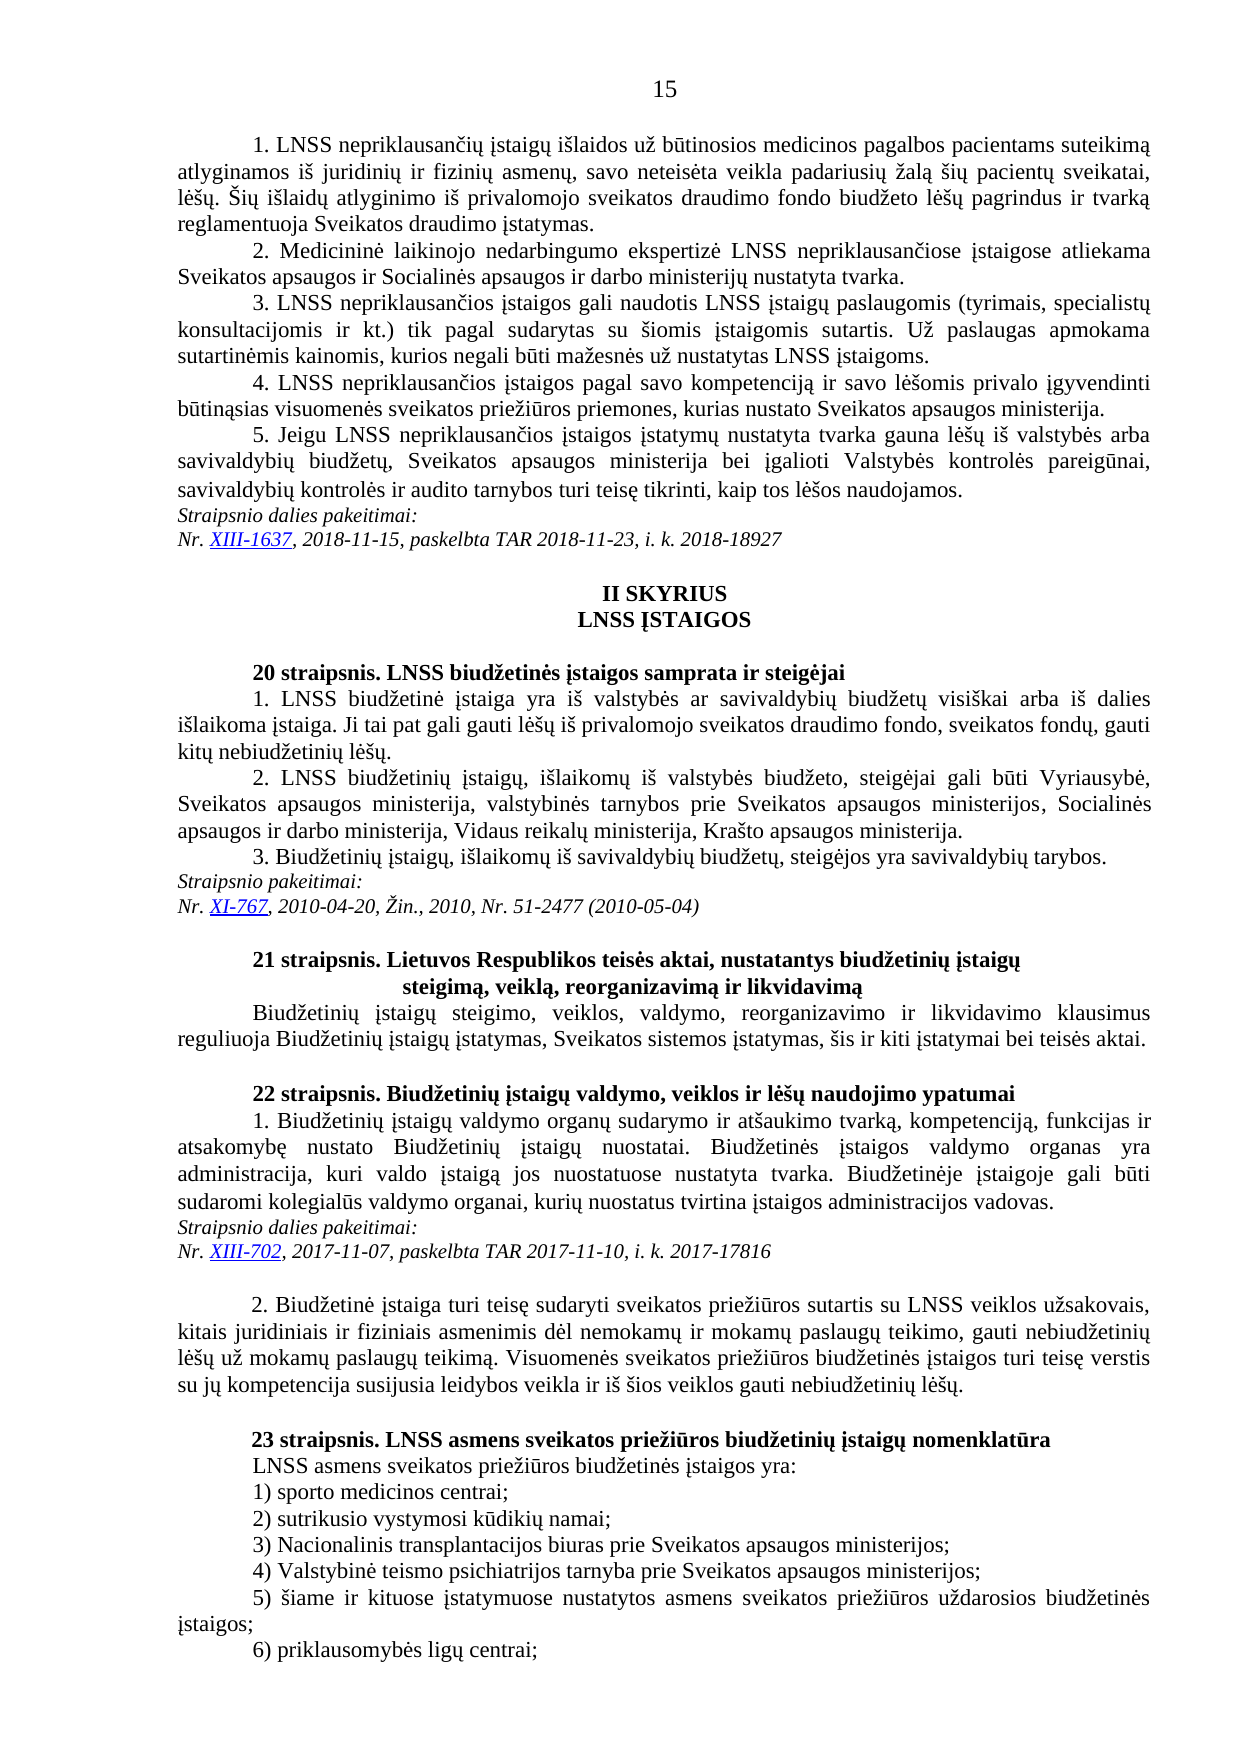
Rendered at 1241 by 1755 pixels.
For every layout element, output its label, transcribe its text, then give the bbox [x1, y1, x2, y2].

text 5. Jeigu LNSS nepriklausančios įstaigos įstatymų nustatyta tvarka gauna lėšų iš valstybės arba savivaldybių biudžetų, Sveikatos apsaugos ministerija bei įgalioti Valstybės kontrolės pareigūnai, savivaldybių kontrolės ir audito tarnybos turi teisę tikrinti, kaip tos lėšos naudojamos. [177, 421, 1152, 503]
text 22 straipsnis. Biudžetinių įstaigų valdymo, veiklos ir lėšų naudojimo ypatumai [177, 1081, 1152, 1107]
text steigimą, veiklą, reorganizavimą ir likvidavimą [402, 973, 1152, 999]
text 1. Biudžetinių įstaigų valdymo organų sudarymo ir atšaukimo tvarką, kompetenciją, funkcijas ir atsakomybę nustato Biudžetinių įstaigų nuostatai. Biudžetinės įstaigos valdymo organas yra administracija, kuri valdo įstaigą jos nuostatuose nustatyta tvarka. Biudžetinėje įstaigoje gali būti sudaromi kolegialūs valdymo organai, kurių nuostatus tvirtina įstaigos administracijos vadovas. [177, 1107, 1152, 1215]
text II skyrius [177, 579, 1152, 606]
text 21 straipsnis. Lietuvos Respublikos teisės aktai, nustatantys biudžetinių įstaigų [252, 946, 1152, 973]
text 3) Nacionalinis transplantacijos biuras prie Sveikatos apsaugos ministerijos; [177, 1531, 1152, 1557]
text 1. LNSS biudžetinė įstaiga yra iš valstybės ar savivaldybių biudžetų visiškai arba iš dalies išlaikoma įstaiga. Ji tai pat gali gauti lėšų iš privalomojo sveikatos draudimo fondo, sveikatos fondų, gauti kitų nebiudžetinių lėšų. [177, 685, 1152, 764]
text 1. LNSS nepriklausančių įstaigų išlaidos už būtinosios medicinos pagalbos pacientams suteikimą atlyginamos iš juridinių ir fizinių asmenų, savo neteisėta veikla padariusių žalą šių pacientų sveikatai, lėšų. Šių išlaidų atlyginimo iš privalomojo sveikatos draudimo fondo biudžeto lėšų pagrindus ir tvarką reglamentuoja Sveikatos draudimo įstatymas. [177, 131, 1152, 237]
text 3. LNSS nepriklausančios įstaigos gali naudotis LNSS įstaigų paslaugomis (tyrimais, specialistų konsultacijomis ir kt.) tik pagal sudarytas su šiomis įstaigomis sutartis. Už paslaugas apmokama sutartinėmis kainomis, kurios negali būti mažesnės už nustatytas LNSS įstaigoms. [177, 289, 1152, 368]
text 2. Biudžetinė įstaiga turi teisę sudaryti sveikatos priežiūros sutartis su LNSS veiklos užsakovais, kitais juridiniais ir fiziniais asmenimis dėl nemokamų ir mokamų paslaugų teikimo, gauti nebiudžetinių lėšų už mokamų paslaugų teikimą. Visuomenės sveikatos priežiūros biudžetinės įstaigos turi teisę verstis su jų kompetencija susijusia leidybos veikla ir iš šios veiklos gauti nebiudžetinių lėšų. [177, 1292, 1152, 1397]
text 2. Medicininė laikinojo nedarbingumo ekspertizė LNSS nepriklausančiose įstaigose atliekama Sveikatos apsaugos ir Socialinės apsaugos ir darbo ministerijų nustatyta tvarka. [177, 237, 1152, 289]
text 4) Valstybinė teismo psichiatrijos tarnyba prie Sveikatos apsaugos ministerijos; [177, 1557, 1152, 1584]
text Straipsnio pakeitimai: [177, 869, 1152, 893]
text 2) sutrikusio vystymosi kūdikių namai; [177, 1505, 1152, 1531]
text 20 straipsnis. LNSS biudžetinės įstaigos samprata ir steigėjai [177, 659, 1152, 685]
text 3. Biudžetinių įstaigų, išlaikomų iš savivaldybių biudžetų, steigėjos yra savivaldybių tarybos. [177, 843, 1152, 869]
text LNSS įstaigos [177, 606, 1152, 632]
text 4. LNSS nepriklausančios įstaigos pagal savo kompetenciją ir savo lėšomis privalo įgyvendinti būtinąsias visuomenės sveikatos priežiūros priemones, kurias nustato Sveikatos apsaugos ministerija. [177, 368, 1152, 421]
text 1) sporto medicinos centrai; [177, 1478, 1152, 1505]
text 5) šiame ir kituose įstatymuose nustatytos asmens sveikatos priežiūros uždarosios biudžetinės įstaigos; [177, 1584, 1152, 1637]
text 2. LNSS biudžetinių įstaigų, išlaikomų iš valstybės biudžeto, steigėjai gali būti Vyriausybė, Sveikatos apsaugos ministerija, valstybinės tarnybos prie Sveikatos apsaugos ministerijos, Socialinės apsaugos ir darbo ministerija, Vidaus reikalų ministerija, Krašto apsaugos ministerija. [177, 764, 1152, 843]
text 23 straipsnis. LNSS asmens sveikatos priežiūros biudžetinių įstaigų nomenklatūra [251, 1426, 1152, 1452]
text Biudžetinių įstaigų steigimo, veiklos, valdymo, reorganizavimo ir likvidavimo klausimus reguliuoja Biudžetinių įstaigų įstatymas, Sveikatos sistemos įstatymas, šis ir kiti įstatymai bei teisės aktai. [177, 999, 1152, 1052]
text Nr. XIII-1637, 2018-11-15, paskelbta TAR 2018-11-23, i. k. 2018-18927 [177, 527, 1152, 551]
text Nr. XI-767, 2010-04-20, Žin., 2010, Nr. 51-2477 (2010-05-04) [177, 893, 1152, 918]
text Straipsnio dalies pakeitimai: [177, 503, 1152, 527]
text Straipsnio dalies pakeitimai: [177, 1215, 1152, 1239]
text Nr. XIII-702, 2017-11-07, paskelbta TAR 2017-11-10, i. k. 2017-17816 [177, 1239, 1152, 1263]
text LNSS asmens sveikatos priežiūros biudžetinės įstaigos yra: [177, 1452, 1152, 1478]
text 6) priklausomybės ligų centrai; [177, 1637, 1152, 1663]
